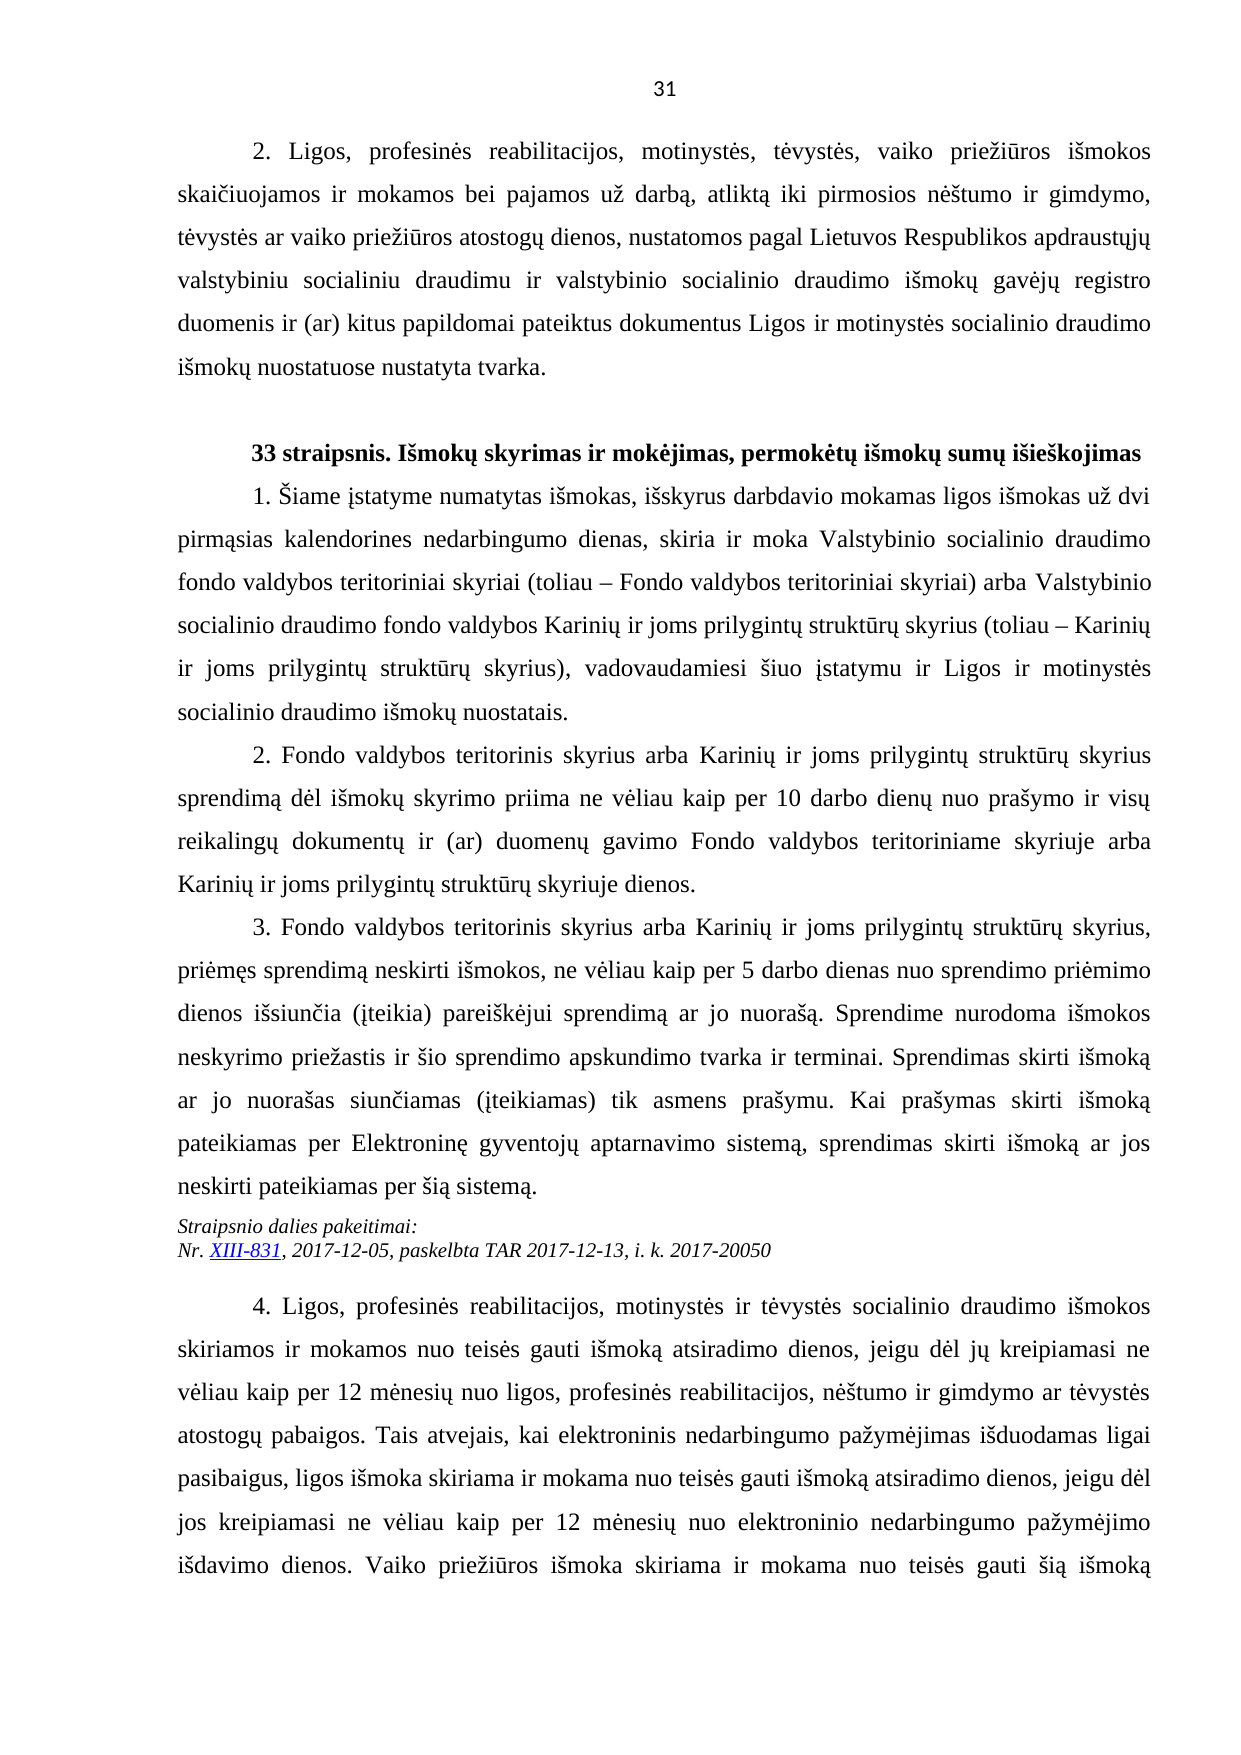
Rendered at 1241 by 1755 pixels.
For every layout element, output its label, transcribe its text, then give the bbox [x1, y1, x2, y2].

text 2. Fondo valdybos teritorinis skyrius arba Karinių ir joms prilygintų struktūrų skyrius sprendimą dėl išmokų skyrimo priima ne vėliau kaip per 10 darbo dienų nuo prašymo ir visų reikalingų dokumentų ir (ar) duomenų gavimo Fondo valdybos teritoriniame skyriuje arba Karinių ir joms prilygintų struktūrų skyriuje dienos. [177, 740, 1152, 898]
text Nr. XIII-831, 2017-12-05, paskelbta TAR 2017-12-13, i. k. 2017-20050 [177, 1238, 1152, 1262]
text 2. Ligos, profesinės reabilitacijos, motinystės, tėvystės, vaiko priežiūros išmokos skaičiuojamos ir mokamos bei pajamos už darbą, atliktą iki pirmosios nėštumo ir gimdymo, tėvystės ar vaiko priežiūros atostogų dienos, nustatomos pagal Lietuvos Respublikos apdraustųjų valstybiniu socialiniu draudimu ir valstybinio socialinio draudimo išmokų gavėjų registro duomenis ir (ar) kitus papildomai pateiktus dokumentus Ligos ir motinystės socialinio draudimo išmokų nuostatuose nustatyta tvarka. [177, 136, 1152, 380]
text 1. Šiame įstatyme numatytas išmokas, išskyrus darbdavio mokamas ligos išmokas už dvi pirmąsias kalendorines nedarbingumo dienas, skiria ir moka Valstybinio socialinio draudimo fondo valdybos teritoriniai skyriai (toliau – Fondo valdybos teritoriniai skyriai) arba Valstybinio socialinio draudimo fondo valdybos Karinių ir joms prilygintų struktūrų skyrius (toliau – Karinių ir joms prilygintų struktūrų skyrius), vadovaudamiesi šiuo įstatymu ir Ligos ir motinystės socialinio draudimo išmokų nuostatais. [177, 481, 1152, 725]
text Straipsnio dalies pakeitimai: [177, 1214, 1152, 1238]
text 4. Ligos, profesinės reabilitacijos, motinystės ir tėvystės socialinio draudimo išmokos skiriamos ir mokamos nuo teisės gauti išmoką atsiradimo dienos, jeigu dėl jų kreipiamasi ne vėliau kaip per 12 mėnesių nuo ligos, profesinės reabilitacijos, nėštumo ir gimdymo ar tėvystės atostogų pabaigos. Tais atvejais, kai elektroninis nedarbingumo pažymėjimas išduodamas ligai pasibaigus, ligos išmoka skiriama ir mokama nuo teisės gauti išmoką atsiradimo dienos, jeigu dėl jos kreipiamasi ne vėliau kaip per 12 mėnesių nuo elektroninio nedarbingumo pažymėjimo išdavimo dienos. Vaiko priežiūros išmoka skiriama ir mokama nuo teisės gauti šią išmoką [177, 1291, 1152, 1578]
text 3. Fondo valdybos teritorinis skyrius arba Karinių ir joms prilygintų struktūrų skyrius, priėmęs sprendimą neskirti išmokos, ne vėliau kaip per 5 darbo dienas nuo sprendimo priėmimo dienos išsiunčia (įteikia) pareiškėjui sprendimą ar jo nuorašą. Sprendime nurodoma išmokos neskyrimo priežastis ir šio sprendimo apskundimo tvarka ir terminai. Sprendimas skirti išmoką ar jo nuorašas siunčiamas (įteikiamas) tik asmens prašymu. Kai prašymas skirti išmoką pateikiamas per Elektroninę gyventojų aptarnavimo sistemą, sprendimas skirti išmoką ar jos neskirti pateikiamas per šią sistemą. [177, 912, 1152, 1200]
text 33 straipsnis. Išmokų skyrimas ir mokėjimas, permokėtų išmokų sumų išieškojimas [251, 438, 1152, 467]
